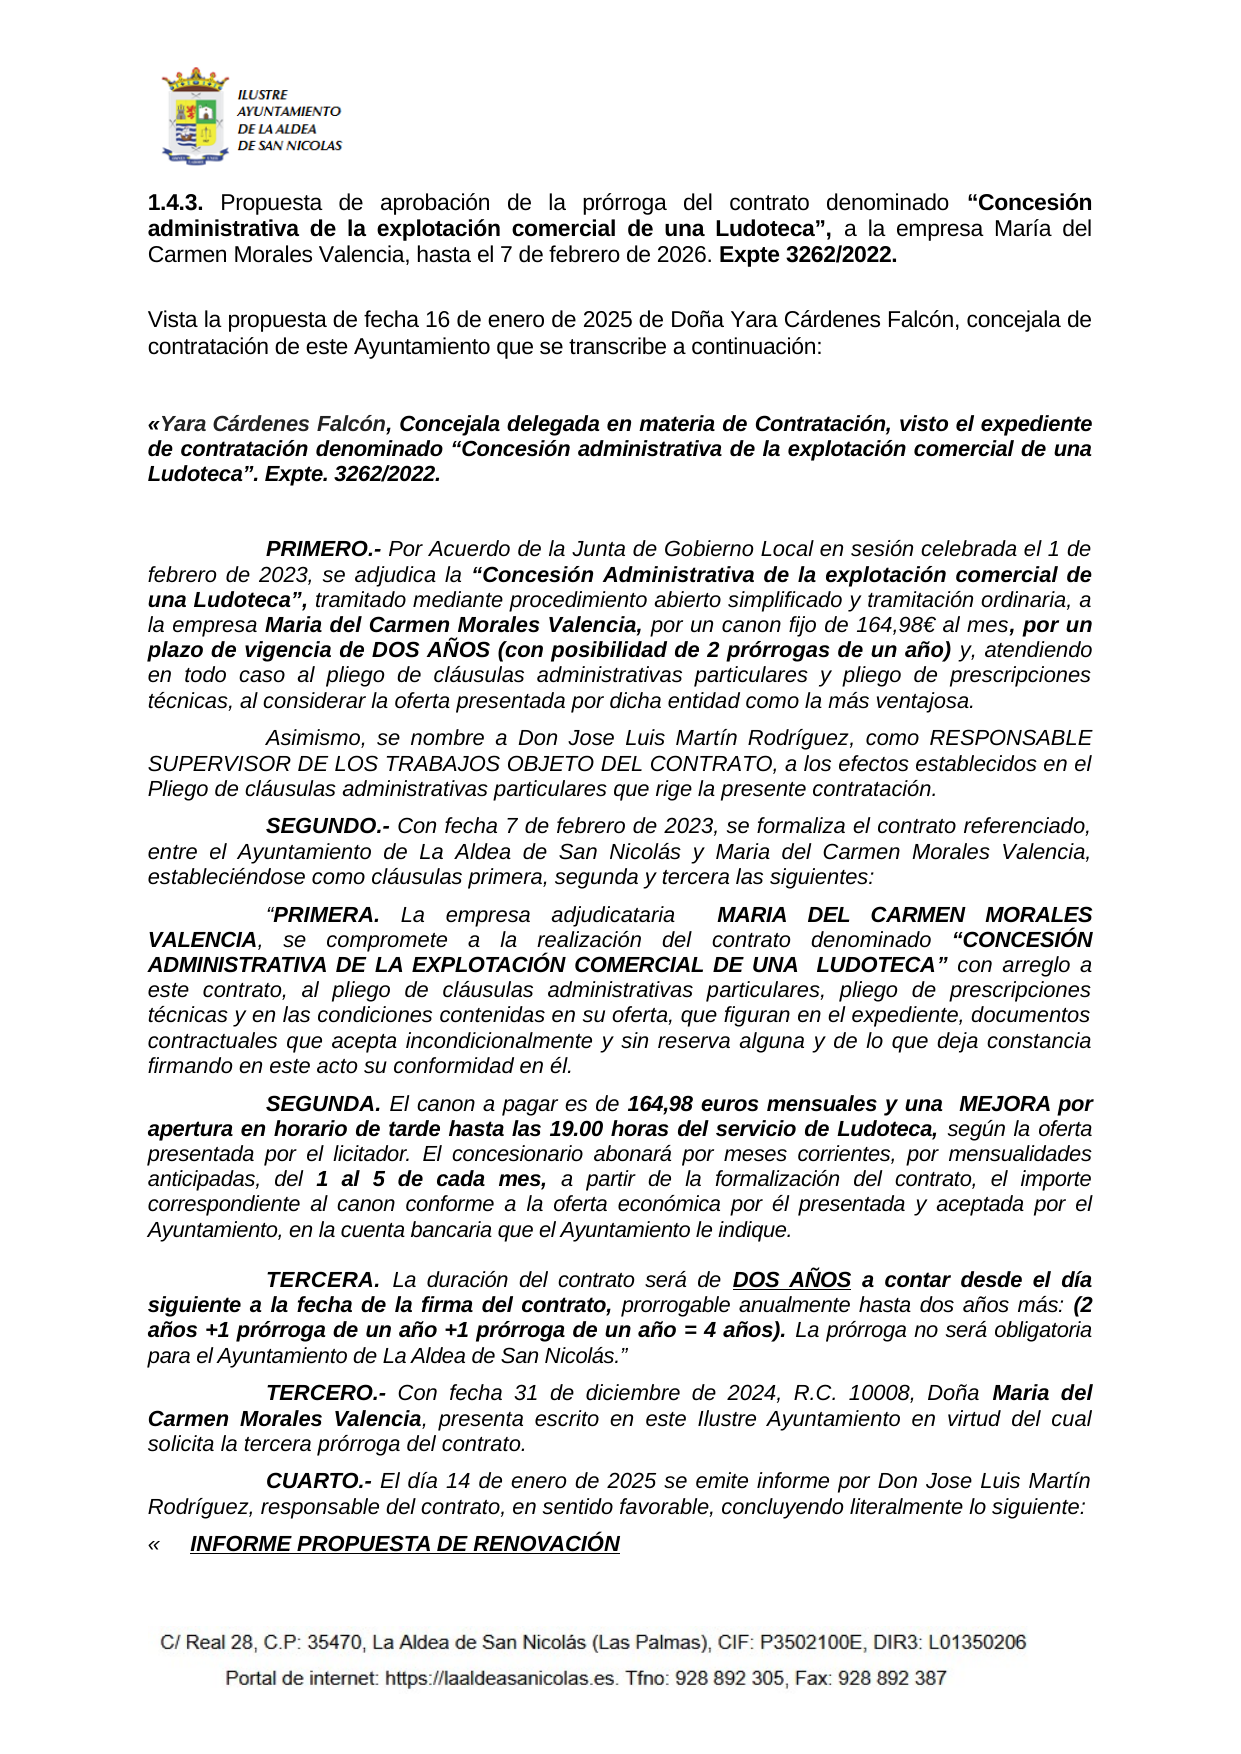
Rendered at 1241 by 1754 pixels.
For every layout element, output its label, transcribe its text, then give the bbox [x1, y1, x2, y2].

text “PRIMERA. La empresa adjudicataria MARIA DEL CARMEN MORALES VALENCIA, se compromete a la realización del contrato denominado “CONCESIÓN ADMINISTRATIVA DE LA EXPLOTACIÓN COMERCIAL DE UNA LUDOTECA” con arreglo a este contrato, al pliego de cláusulas administrativas particulares, pliego de prescripciones técnicas y en las condiciones contenidas en su oferta, que figuran en el expediente, documentos contractuales que acepta incondicionalmente y sin reserva alguna y de lo que deja constancia firmando en este acto su conformidad en él. [148, 901, 1093, 1078]
picture [148, 59, 358, 173]
text «Yara Cárdenes Falcón, Concejala delegada en materia de Contratación, visto el expediente de contratación denominado “Concesión administrativa de la explotación comercial de una Ludoteca”. Expte. 3262/2022. [148, 410, 1093, 486]
text SEGUNDA. El canon a pagar es de 164,98 euros mensuales y una MEJORA por apertura en horario de tarde hasta las 19.00 horas del servicio de Ludoteca, según la oferta presentada por el licitador. El concesionario abonará por meses corrientes, por mensualidades anticipadas, del 1 al 5 de cada mes, a partir de la formalización del contrato, el importe correspondiente al canon conforme a la oferta económica por él presentada y aceptada por el Ayuntamiento, en la cuenta bancaria que el Ayuntamiento le indique. [148, 1090, 1093, 1242]
text PRIMERO.- Por Acuerdo de la Junta de Gobierno Local en sesión celebrada el 1 de febrero de 2023, se adjudica la “Concesión Administrativa de la explotación comercial de una Ludoteca”, tramitado mediante procedimiento abierto simplificado y tramitación ordinaria, a la empresa Maria del Carmen Morales Valencia, por un canon fijo de 164,98€ al mes, por un plazo de vigencia de DOS AÑOS (con posibilidad de 2 prórrogas de un año) y, atendiendo en todo caso al pliego de cláusulas administrativas particulares y pliego de prescripciones técnicas, al considerar la oferta presentada por dicha entidad como la más ventajosa. [148, 536, 1093, 713]
text SEGUNDO.- Con fecha 7 de febrero de 2023, se formaliza el contrato referenciado, entre el Ayuntamiento de La Aldea de San Nicolás y Maria del Carmen Morales Valencia, estableciéndose como cláusulas primera, segunda y tercera las siguientes: [148, 813, 1093, 889]
text « INFORME PROPUESTA DE RENOVACIÓN [148, 1531, 1093, 1556]
text CUARTO.- El día 14 de enero de 2025 se emite informe por Don Jose Luis Martín Rodríguez, responsable del contrato, en sentido favorable, concluyendo literalmente lo siguiente: [148, 1468, 1093, 1519]
picture [148, 1626, 1034, 1694]
text 1.4.3. Propuesta de aprobación de la prórroga del contrato denominado “Concesión administrativa de la explotación comercial de una Ludoteca”, a la empresa María del Carmen Morales Valencia, hasta el 7 de febrero de 2026. Expte 3262/2022. [148, 188, 1093, 267]
text TERCERO.- Con fecha 31 de diciembre de 2024, R.C. 10008, Doña Maria del Carmen Morales Valencia, presenta escrito en este Ilustre Ayuntamiento en virtud del cual solicita la tercera prórroga del contrato. [148, 1380, 1093, 1456]
text TERCERA. La duración del contrato será de DOS AÑOS a contar desde el día siguiente a la fecha de la firma del contrato, prorrogable anualmente hasta dos años más: (2 años +1 prórroga de un año +1 prórroga de un año = 4 años). La prórroga no será obligatoria para el Ayuntamiento de La Aldea de San Nicolás.” [148, 1267, 1093, 1368]
text Vista la propuesta de fecha 16 de enero de 2025 de Doña Yara Cárdenes Falcón, concejala de contratación de este Ayuntamiento que se transcribe a continuación: [148, 306, 1093, 359]
text Asimismo, se nombre a Don Jose Luis Martín Rodríguez, como RESPONSABLE SUPERVISOR DE LOS TRABAJOS OBJETO DEL CONTRATO, a los efectos establecidos en el Pliego de cláusulas administrativas particulares que rige la presente contratación. [148, 725, 1093, 801]
